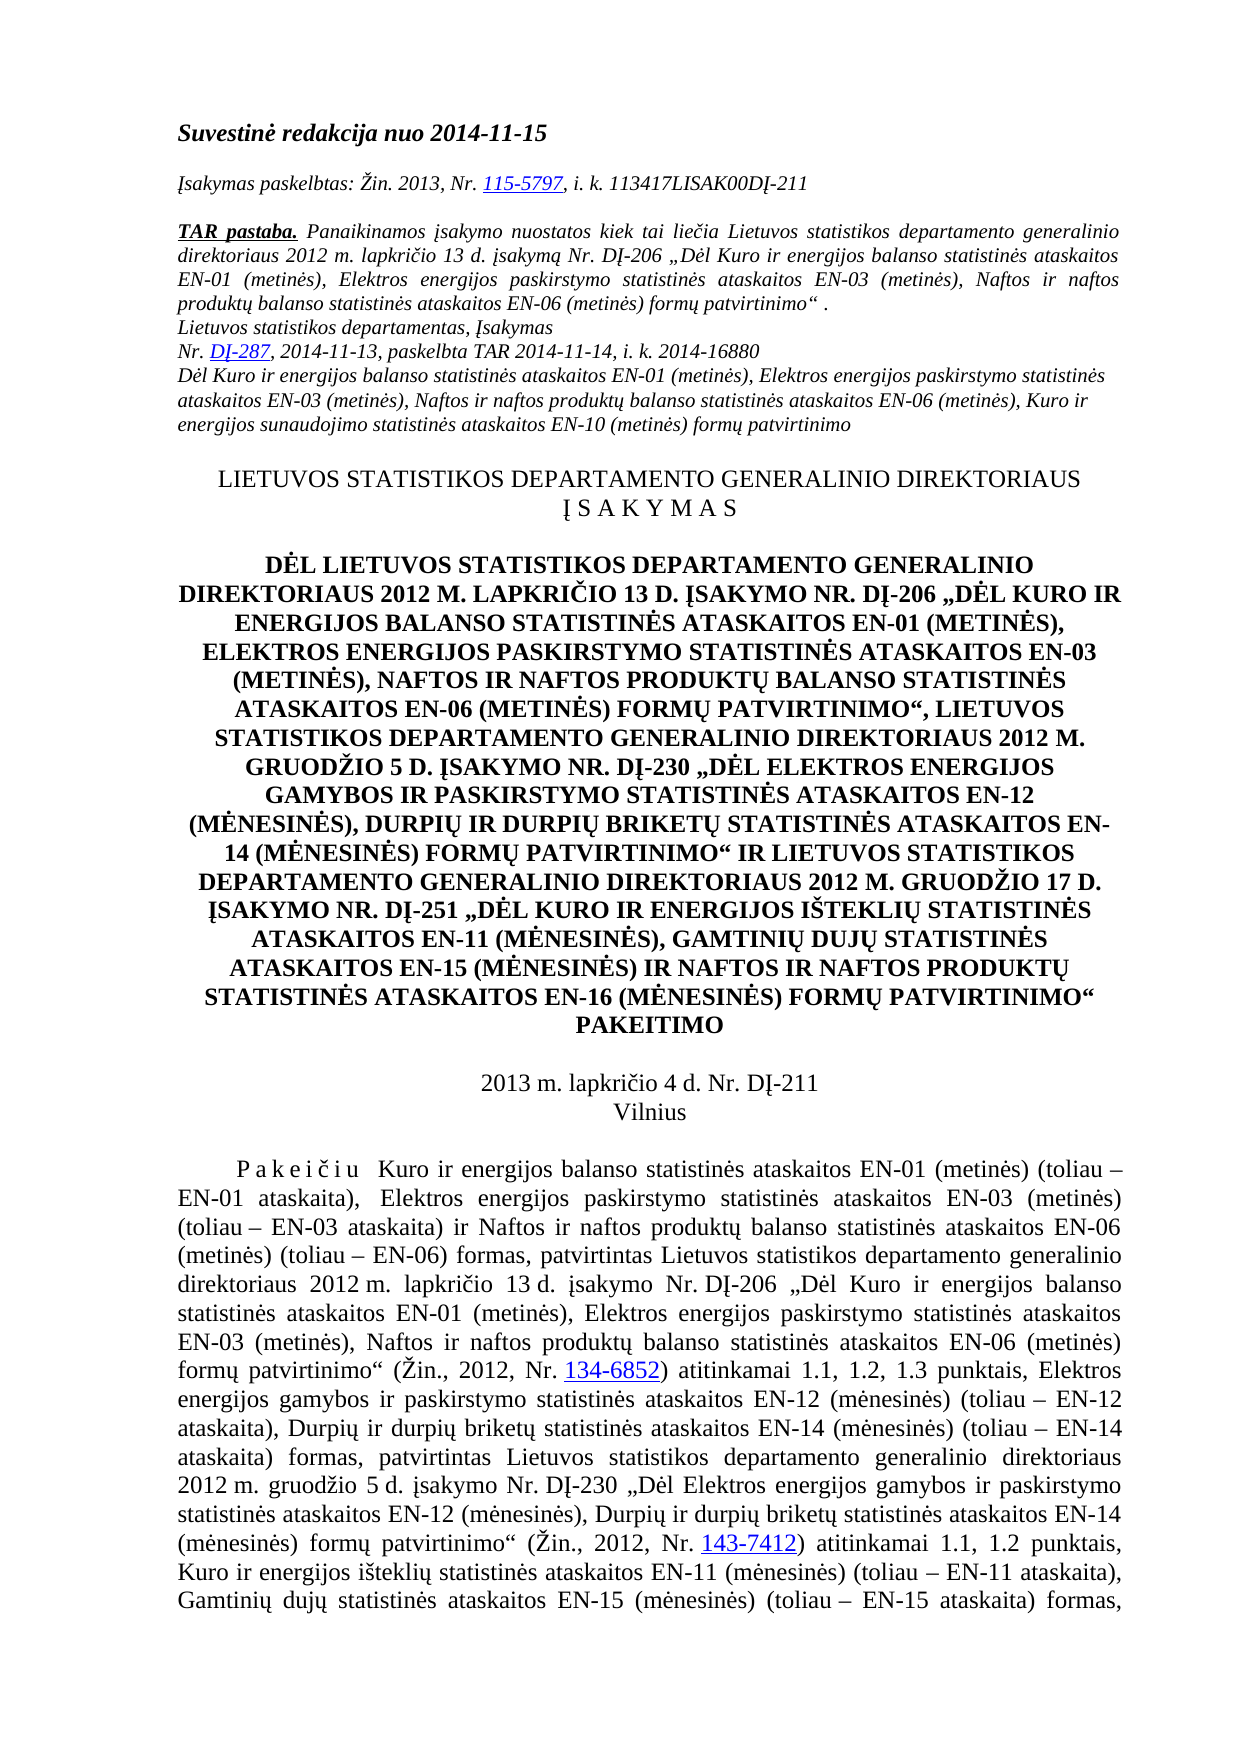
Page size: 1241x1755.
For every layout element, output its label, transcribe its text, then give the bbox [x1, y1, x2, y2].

text Dėl Kuro ir energijos balanso statistinės ataskaitos EN-01 (metinės), Elektros energijos paskirstymo statistinės ataskaitos EN-03 (metinės), Naftos ir naftos produktų balanso statistinės ataskaitos EN-06 (metinės), Kuro ir energijos sunaudojimo statistinės ataskaitos EN-10 (metinės) formų patvirtinimo [177, 363, 1122, 436]
text Į S A K Y M A S [177, 493, 1122, 522]
text 2013 m. lapkričio 4 d. Nr. DĮ-211 [177, 1068, 1122, 1097]
text Suvestinė redakcija nuo 2014-11-15 [177, 118, 1122, 147]
text Vilnius [177, 1097, 1122, 1126]
text TAR pastaba. Panaikinamos įsakymo nuostatos kiek tai liečia Lietuvos statistikos departamento generalinio direktoriaus 2012 m. lapkričio 13 d. įsakymą Nr. DĮ-206 „Dėl Kuro ir energijos balanso statistinės ataskaitos EN-01 (metinės), Elektros energijos paskirstymo statistinės ataskaitos EN-03 (metinės), Naftos ir naftos produktų balanso statistinės ataskaitos EN-06 (metinės) formų patvirtinimo“ . [177, 219, 1122, 315]
text Lietuvos statistikos departamentas, Įsakymas [177, 315, 1122, 339]
text DĖL LIETUVOS STATISTIKOS DEPARTAMENTO GENERALINIO DIREKTORIAUS 2012 m. LAPKRIČIO 13 d. ĮSAKYMO Nr. DĮ-206 „DĖL KURO IR ENERGIJOS BALANSO STATISTINĖS ATASKAITOS EN-01 (METINĖS), ELEKTROS ENERGIJOS PASKIRSTYMO STATISTINĖS ATASKAITOS EN-03 (METINĖS), NAFTOS IR NAFTOS PRODUKTŲ BALANSO STATISTINĖS ATASKAITOS EN-06 (METINĖS) FORMŲ PATVIRTINIMO“, LIETUVOS STATISTIKOS DEPARTAMENTO GENERALINIO DIREKTORIAUS 2012 m. GRUODŽIO 5 d. ĮSAKYMO Nr. DĮ-230 „DĖL ELEKTROS ENERGIJOS GAMYBOS IR PASKIRSTYMO STATISTINĖS ATASKAITOS EN-12 (MĖNESINĖS), DURPIŲ IR DURPIŲ BRIKETŲ STATISTINĖS ATASKAITOS EN-14 (MĖNESINĖS) FORMŲ PATVIRTINIMO“ IR LIETUVOS STATISTIKOS DEPARTAMENTO GENERALINIO DIREKTORIAUS 2012 m. GRUODŽIO 17 d. ĮSAKYMO Nr. DĮ-251 „DĖL KURO IR ENERGIJOS IŠTEKLIŲ STATISTINĖS ATASKAITOS EN-11 (MĖNESINĖS), GAMTINIŲ DUJŲ STATISTINĖS ATASKAITOS EN-15 (MĖNESINĖS) IR NAFTOS IR NAFTOS PRODUKTŲ STATISTINĖS ATASKAITOS EN-16 (MĖNESINĖS) FORMŲ PATVIRTINIMO“ PAKEITIMO [177, 551, 1122, 1039]
text Pakeičiu Kuro ir energijos balanso statistinės ataskaitos EN-01 (metinės) (toliau – EN-01 ataskaita), Elektros energijos paskirstymo statistinės ataskaitos EN-03 (metinės) (toliau – EN-03 ataskaita) ir Naftos ir naftos produktų balanso statistinės ataskaitos EN-06 (metinės) (toliau – EN-06) formas, patvirtintas Lietuvos statistikos departamento generalinio direktoriaus 2012 m. lapkričio 13 d. įsakymo Nr. DĮ-206 „Dėl Kuro ir energijos balanso statistinės ataskaitos EN-01 (metinės), Elektros energijos paskirstymo statistinės ataskaitos EN-03 (metinės), Naftos ir naftos produktų balanso statistinės ataskaitos EN-06 (metinės) formų patvirtinimo“ (Žin., 2012, Nr. 134-6852) atitinkamai 1.1, 1.2, 1.3 punktais, Elektros energijos gamybos ir paskirstymo statistinės ataskaitos EN-12 (mėnesinės) (toliau – EN-12 ataskaita), Durpių ir durpių briketų statistinės ataskaitos EN-14 (mėnesinės) (toliau – EN-14 ataskaita) formas, patvirtintas Lietuvos statistikos departamento generalinio direktoriaus 2012 m. gruodžio 5 d. įsakymo Nr. DĮ-230 „Dėl Elektros energijos gamybos ir paskirstymo statistinės ataskaitos EN-12 (mėnesinės), Durpių ir durpių briketų statistinės ataskaitos EN-14 (mėnesinės) formų patvirtinimo“ (Žin., 2012, Nr. 143-7412) atitinkamai 1.1, 1.2 punktais, Kuro ir energijos išteklių statistinės ataskaitos EN-11 (mėnesinės) (toliau – EN-11 ataskaita), Gamtinių dujų statistinės ataskaitos EN-15 (mėnesinės) (toliau – EN-15 ataskaita) formas, [177, 1154, 1122, 1614]
text LIETUVOS STATISTIKOS DEPARTAMENTO GENERALINIO DIREKTORIAUS [177, 464, 1122, 493]
text Įsakymas paskelbtas: Žin. 2013, Nr. 115-5797, i. k. 113417LISAK00DĮ-211 [177, 171, 1122, 195]
text Nr. DĮ-287, 2014-11-13, paskelbta TAR 2014-11-14, i. k. 2014-16880 [177, 339, 1122, 363]
